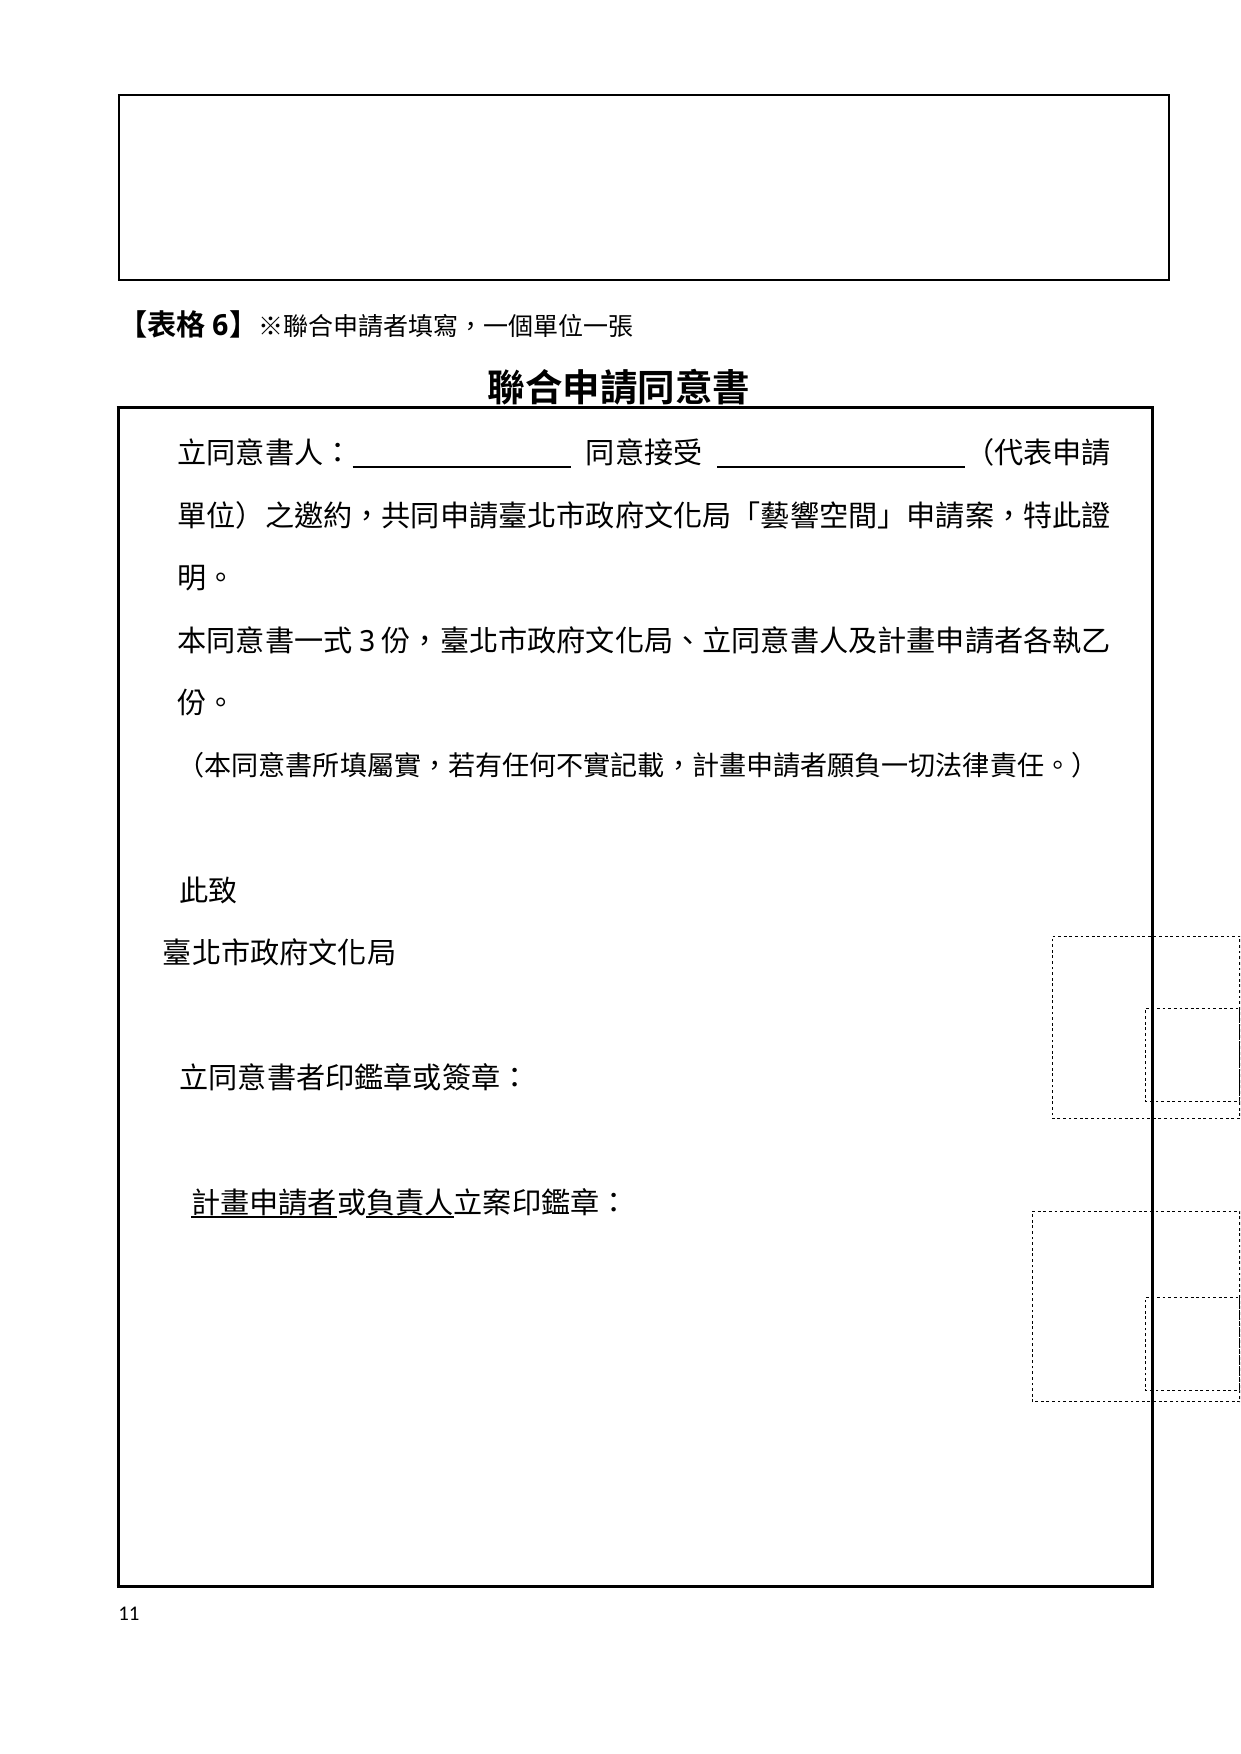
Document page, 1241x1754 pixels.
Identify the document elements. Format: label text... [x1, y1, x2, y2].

table_header 立同意書人： 同意接受 （代表申請單位）之邀約，共同申請臺北市政府文化局「藝響空間」申請案，特此證明。 本同意書一式3份，臺北市政府文化局、立同意書人及計畫申請者各執乙份。 （本同意書所填屬實，若有任何不實記載，計畫申請者願負一切法律責任。） 此致 臺北市政府文化局 立同意書者印鑑章或簽章： 計畫申請者或負責人立案印鑑章： [120, 409, 1151, 1584]
text 聯合申請同意書 [118, 344, 1119, 406]
text 【表格6】※聯合申請者填寫，一個單位一張 [118, 281, 1122, 344]
table_cell [120, 96, 1168, 279]
